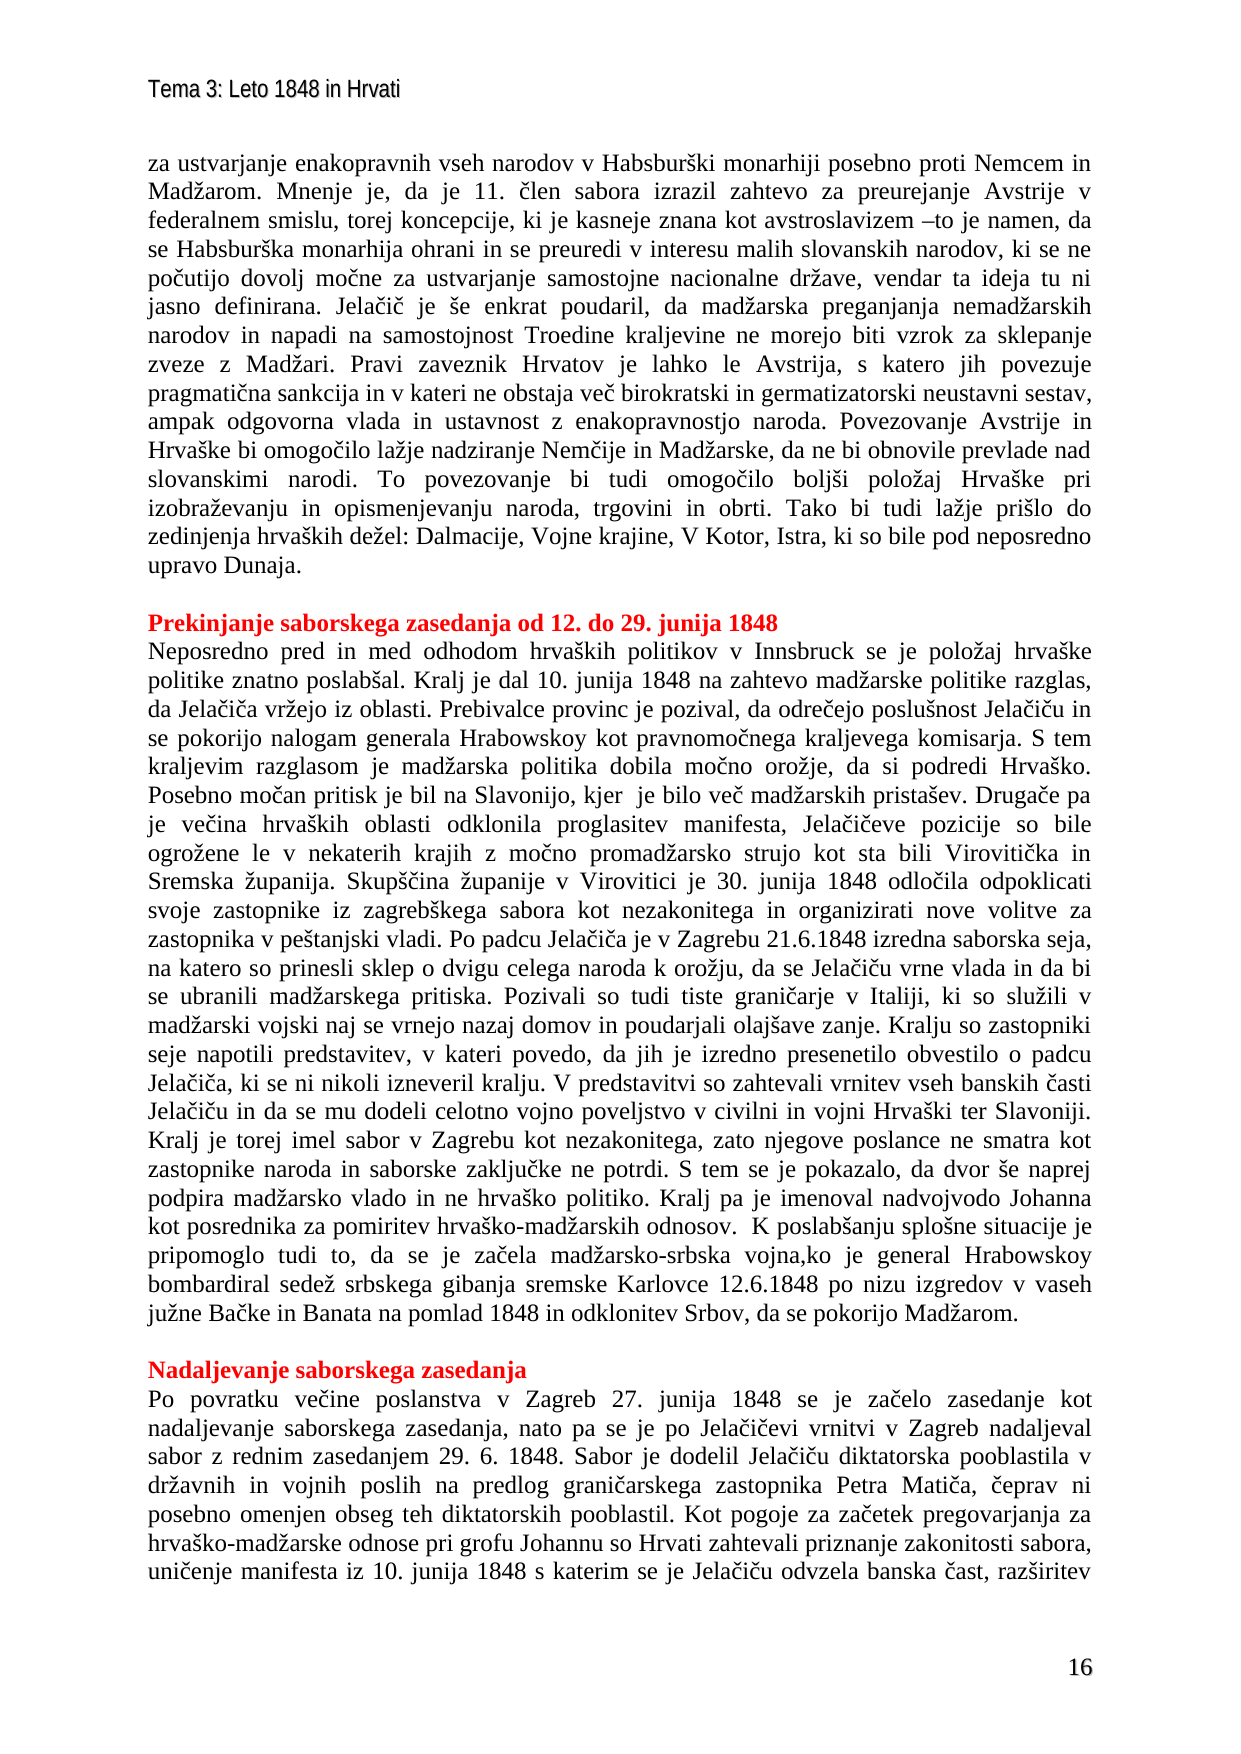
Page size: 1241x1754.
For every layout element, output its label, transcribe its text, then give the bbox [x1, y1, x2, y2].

text Po povratku večine poslanstva v Zagreb 27. junija 1848 se je začelo zasedanje kot nadaljevanje saborskega zasedanja, nato pa se je po Jelačičevi vrnitvi v Zagreb nadaljeval sabor z rednim zasedanjem 29. 6. 1848. Sabor je dodelil Jelačiču diktatorska pooblastila v državnih in vojnih poslih na predlog graničarskega zastopnika Petra Matiča, čeprav ni posebno omenjen obseg teh diktatorskih pooblastil. Kot pogoje za začetek pregovarjanja za hrvaško-madžarske odnose pri grofu Johannu so Hrvati zahtevali priznanje zakonitosti sabora, uničenje manifesta iz 10. junija 1848 s katerim se je Jelačiču odvzela banska čast, razširitev [148, 1384, 1093, 1585]
list Prekinjanje saborskega zasedanja od 12. do 29. junija 1848 [148, 608, 1093, 636]
text Neposredno pred in med odhodom hrvaških politikov v Innsbruck se je položaj hrvaške politike znatno poslabšal. Kralj je dal 10. junija 1848 na zahtevo madžarske politike razglas, da Jelačiča vržejo iz oblasti. Prebivalce provinc je pozival, da odrečejo poslušnost Jelačiču in se pokorijo nalogam generala Hrabowskoy kot pravnomočnega kraljevega komisarja. S tem kraljevim razglasom je madžarska politika dobila močno orožje, da si podredi Hrvaško. Posebno močan pritisk je bil na Slavonijo, kjer je bilo več madžarskih pristašev. Drugače pa je večina hrvaških oblasti odklonila proglasitev manifesta, Jelačičeve pozicije so bile ogrožene le v nekaterih krajih z močno promadžarsko strujo kot sta bili Virovitička in Sremska županija. Skupščina županije v Virovitici je 30. junija 1848 odločila odpoklicati svoje zastopnike iz zagrebškega sabora kot nezakonitega in organizirati nove volitve za zastopnika v peštanjski vladi. Po padcu Jelačiča je v Zagrebu 21.6.1848 izredna saborska seja, na katero so prinesli sklep o dvigu celega naroda k orožju, da se Jelačiču vrne vlada in da bi se ubranili madžarskega pritiska. Pozivali so tudi tiste graničarje v Italiji, ki so služili v madžarski vojski naj se vrnejo nazaj domov in poudarjali olajšave zanje. Kralju so zastopniki seje napotili predstavitev, v kateri povedo, da jih je izredno presenetilo obvestilo o padcu Jelačiča, ki se ni nikoli izneveril kralju. V predstavitvi so zahtevali vrnitev vseh banskih časti Jelačiču in da se mu dodeli celotno vojno poveljstvo v civilni in vojni Hrvaški ter Slavoniji. Kralj je torej imel sabor v Zagrebu kot nezakonitega, zato njegove poslance ne smatra kot zastopnike naroda in saborske zaključke ne potrdi. S tem se je pokazalo, da dvor še naprej podpira madžarsko vlado in ne hrvaško politiko. Kralj pa je imenoval nadvojvodo Johanna kot posrednika za pomiritev hrvaško-madžarskih odnosov. K poslabšanju splošne situacije je pripomoglo tudi to, da se je začela madžarsko-srbska vojna,ko je general Hrabowskoy bombardiral sedež srbskega gibanja sremske Karlovce 12.6.1848 po nizu izgredov v vaseh južne Bačke in Banata na pomlad 1848 in odklonitev Srbov, da se pokorijo Madžarom. [148, 636, 1093, 1326]
text za ustvarjanje enakopravnih vseh narodov v Habsburški monarhiji posebno proti Nemcem in Madžarom. Mnenje je, da je 11. člen sabora izrazil zahtevo za preurejanje Avstrije v federalnem smislu, torej koncepcije, ki je kasneje znana kot avstroslavizem –to je namen, da se Habsburška monarhija ohrani in se preuredi v interesu malih slovanskih narodov, ki se ne počutijo dovolj močne za ustvarjanje samostojne nacionalne države, vendar ta ideja tu ni jasno definirana. Jelačič je še enkrat poudaril, da madžarska preganjanja nemadžarskih narodov in napadi na samostojnost Troedine kraljevine ne morejo biti vzrok za sklepanje zveze z Madžari. Pravi zaveznik Hrvatov je lahko le Avstrija, s katero jih povezuje pragmatična sankcija in v kateri ne obstaja več birokratski in germatizatorski neustavni sestav, ampak odgovorna vlada in ustavnost z enakopravnostjo naroda. Povezovanje Avstrije in Hrvaške bi omogočilo lažje nadziranje Nemčije in Madžarske, da ne bi obnovile prevlade nad slovanskimi narodi. To povezovanje bi tudi omogočilo boljši položaj Hrvaške pri izobraževanju in opismenjevanju naroda, trgovini in obrti. Tako bi tudi lažje prišlo do zedinjenja hrvaških dežel: Dalmacije, Vojne krajine, V Kotor, Istra, ki so bile pod neposredno upravo Dunaja. [148, 148, 1093, 579]
list Nadaljevanje saborskega zasedanja [148, 1355, 1093, 1384]
